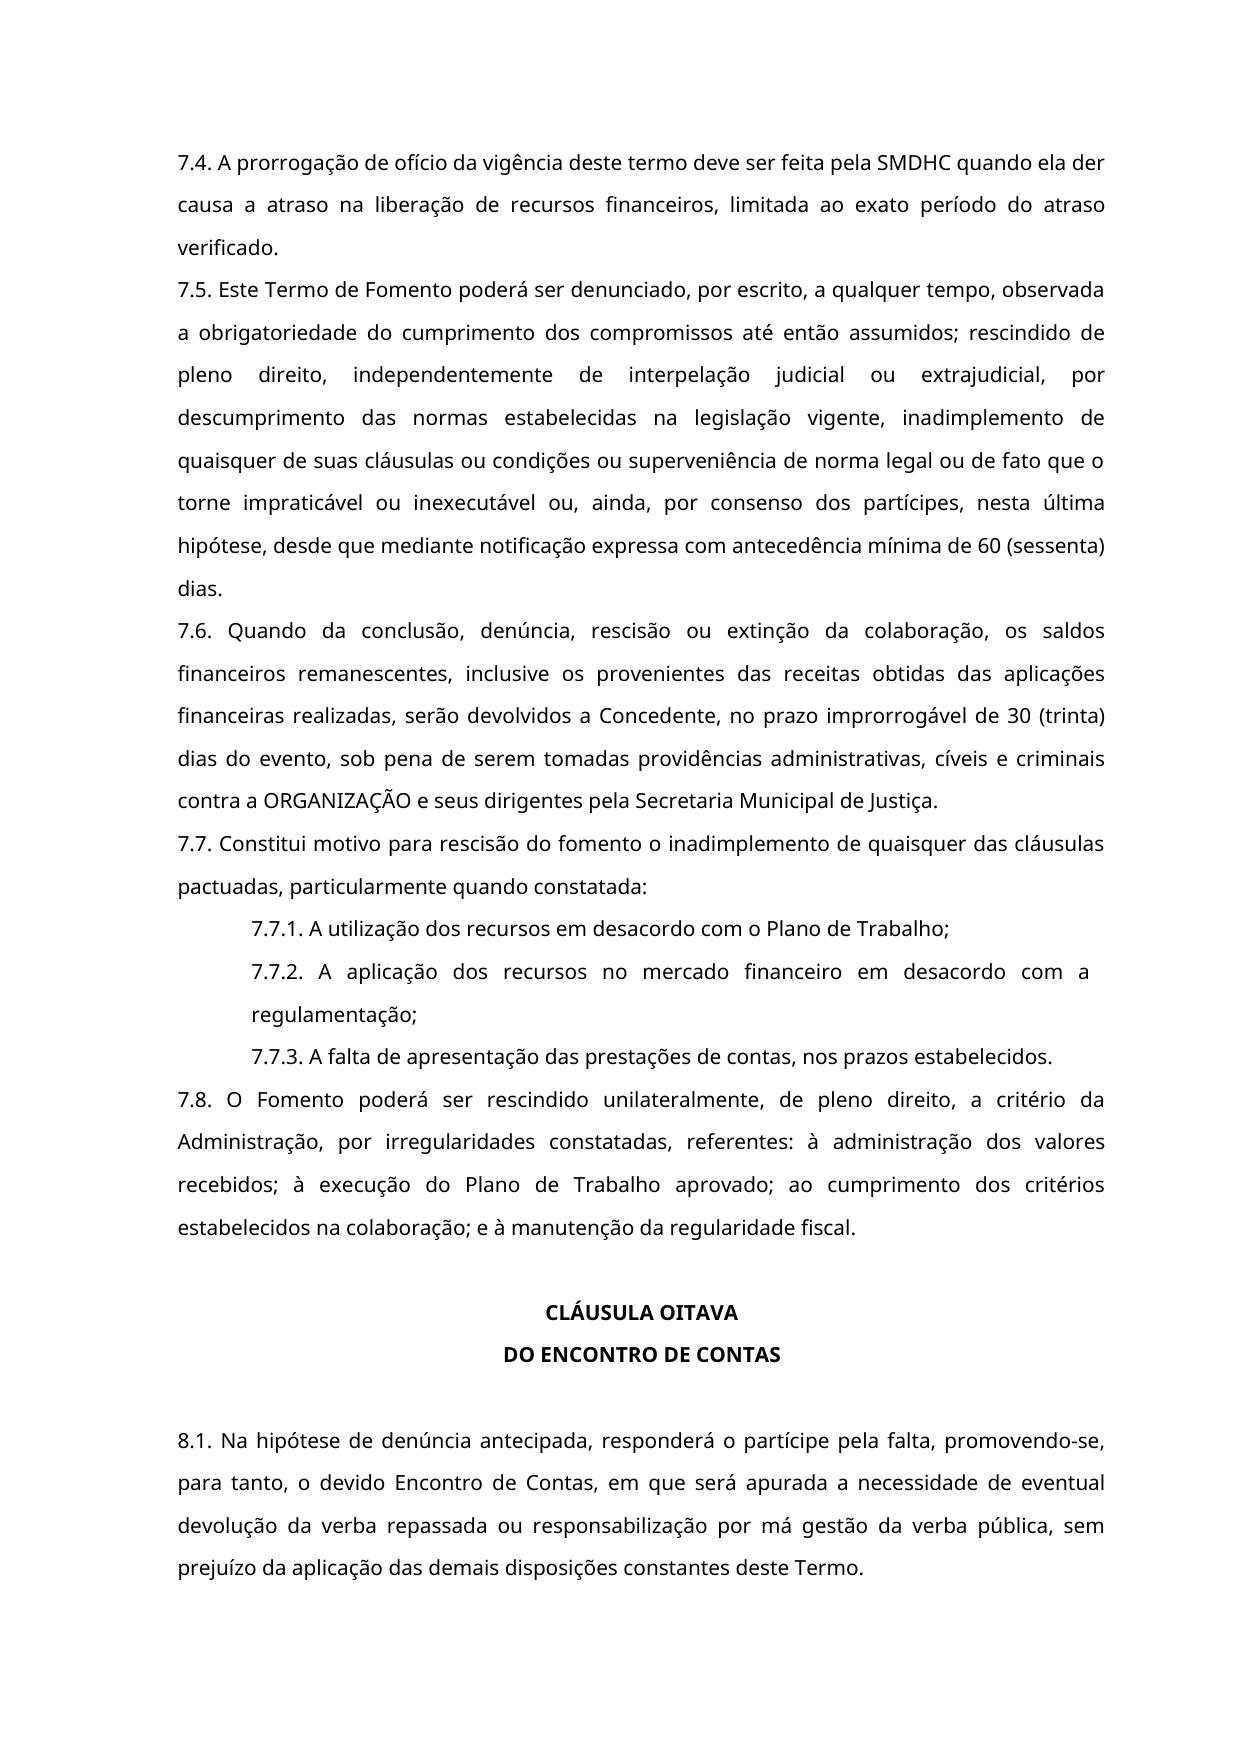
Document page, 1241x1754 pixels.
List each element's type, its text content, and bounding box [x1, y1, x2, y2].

text DO ENCONTRO DE CONTAS [177, 1341, 1106, 1369]
text 8.1. Na hipótese de denúncia antecipada, responderá o partícipe pela falta, promovendo-se, para tanto, o devido Encontro de Contas, em que será apurada a necessidade de eventual devolução da verba repassada ou responsabilização por má gestão da verba pública, sem prejuízo da aplicação das demais disposições constantes deste Termo. [177, 1426, 1106, 1582]
text CLÁUSULA OITAVA [177, 1298, 1106, 1326]
text 7.4. A prorrogação de ofício da vigência deste termo deve ser feita pela SMDHC quando ela der causa a atraso na liberação de recursos financeiros, limitada ao exato período do atraso verificado. [177, 148, 1106, 261]
text 7.7. Constitui motivo para rescisão do fomento o inadimplemento de quaisquer das cláusulas pactuadas, particularmente quando constatada: [177, 829, 1106, 900]
text 7.7.1. A utilização dos recursos em desacordo com o Plano de Trabalho; [177, 914, 1106, 943]
text 7.8. O Fomento poderá ser rescindido unilateralmente, de pleno direito, a critério da Administração, por irregularidades constatadas, referentes: à administração dos valores recebidos; à execução do Plano de Trabalho aprovado; ao cumprimento dos critérios estabelecidos na colaboração; e à manutenção da regularidade fiscal. [177, 1085, 1106, 1241]
text 7.7.2. A aplicação dos recursos no mercado financeiro em desacordo com a regulamentação; [177, 957, 1106, 1028]
text 7.6. Quando da conclusão, denúncia, rescisão ou extinção da colaboração, os saldos financeiros remanescentes, inclusive os provenientes das receitas obtidas das aplicações financeiras realizadas, serão devolvidos a Concedente, no prazo improrrogável de 30 (trinta) dias do evento, sob pena de serem tomadas providências administrativas, cíveis e criminais contra a ORGANIZAÇÃO e seus dirigentes pela Secretaria Municipal de Justiça. [177, 616, 1106, 815]
text 7.5. Este Termo de Fomento poderá ser denunciado, por escrito, a qualquer tempo, observada a obrigatoriedade do cumprimento dos compromissos até então assumidos; rescindido de pleno direito, independentemente de interpelação judicial ou extrajudicial, por descumprimento das normas estabelecidas na legislação vigente, inadimplemento de quaisquer de suas cláusulas ou condições ou superveniência de norma legal ou de fato que o torne impraticável ou inexecutável ou, ainda, por consenso dos partícipes, nesta última hipótese, desde que mediante notificação expressa com antecedência mínima de 60 (sessenta) dias. [177, 275, 1106, 602]
text 7.7.3. A falta de apresentação das prestações de contas, nos prazos estabelecidos. [177, 1042, 1106, 1071]
